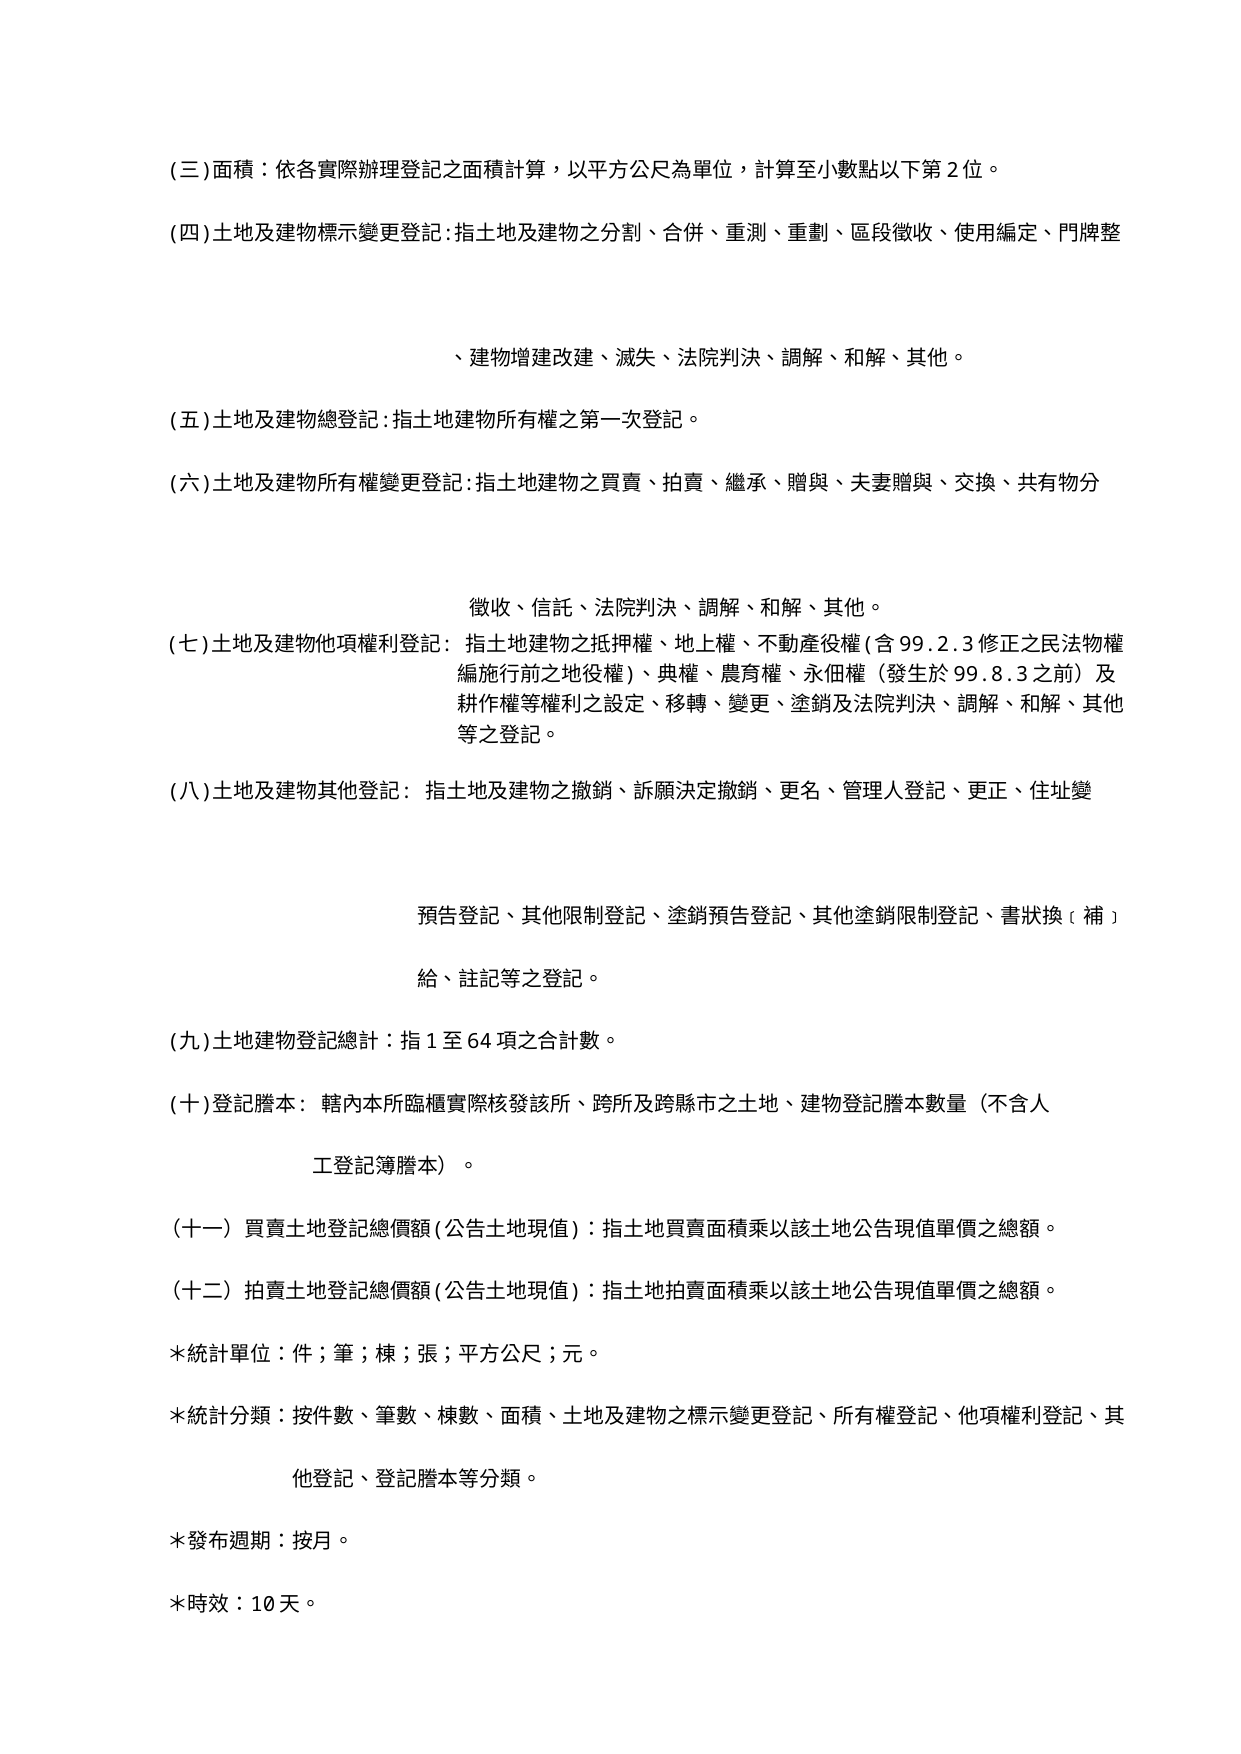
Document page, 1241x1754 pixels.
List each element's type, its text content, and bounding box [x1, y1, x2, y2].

table_cell [118, 127, 167, 1311]
table_cell (一)件數：依各實際辦理土地及建物登記之收件號數計算。 (二)筆（棟）數：依各實際辦理之土地（建物）筆（棟）數計算，土地以地號為基本計算單位，建物以建 號為基本計算單位。 (三)面積：依各實際辦理登記之面積計算，以平方公尺為單位，計算至小數點以下第2位。 (四)土地及建物標示變更登記:指土地及建物之分割、合併、重測、重劃、區段徵收、使用編定、門牌整編 、建物增建改建、滅失、法院判決、調解、和解、其他。 (五)土地及建物總登記:指土地建物所有權之第一次登記。 (六)土地及建物所有權變更登記:指土地建物之買賣、拍賣、繼承、贈與、夫妻贈與、交換、共有物分割、 徵收、信託、法院判決、調解、和解、其他。 (七)土地及建物他項權利登記: 指土地建物之抵押權、地上權、不動產役權(含99.2.3修正之民法物權編施行前之地役權)、典權、農育權、永佃權（發生於99.8.3之前）及耕作權等權利之設定、移轉、變更、塗銷及法院判決、調解、和解、其他等之登記。 (八)土地及建物其他登記: 指土地及建物之撤銷、訴願決定撤銷、更名、管理人登記、更正、住址變更、 預告登記、其他限制登記、塗銷預告登記、其他塗銷限制登記、書狀換﹝補﹞ 給、註記等之登記。 (九)土地建物登記總計：指1至64項之合計數。 (十)登記謄本: 轄內本所臨櫃實際核發該所、跨所及跨縣市之土地、建物登記謄本數量（不含人 工登記簿謄本）。 （十一）買賣土地登記總價額(公告土地現值)：指土地買賣面積乘以該土地公告現值單價之總額。 （十二）拍賣土地登記總價額(公告土地現值)：指土地拍賣面積乘以該土地公告現值單價之總額。 [167, 127, 1144, 1311]
table_cell [118, 1311, 167, 1623]
table_cell ＊統計單位：件；筆；棟；張；平方公尺；元。 ＊統計分類：按件數、筆數、棟數、面積、土地及建物之標示變更登記、所有權登記、他項權利登記、其 他登記、登記謄本等分類。 ＊發布週期：按月。 ＊時效：10天。 [167, 1311, 1144, 1623]
